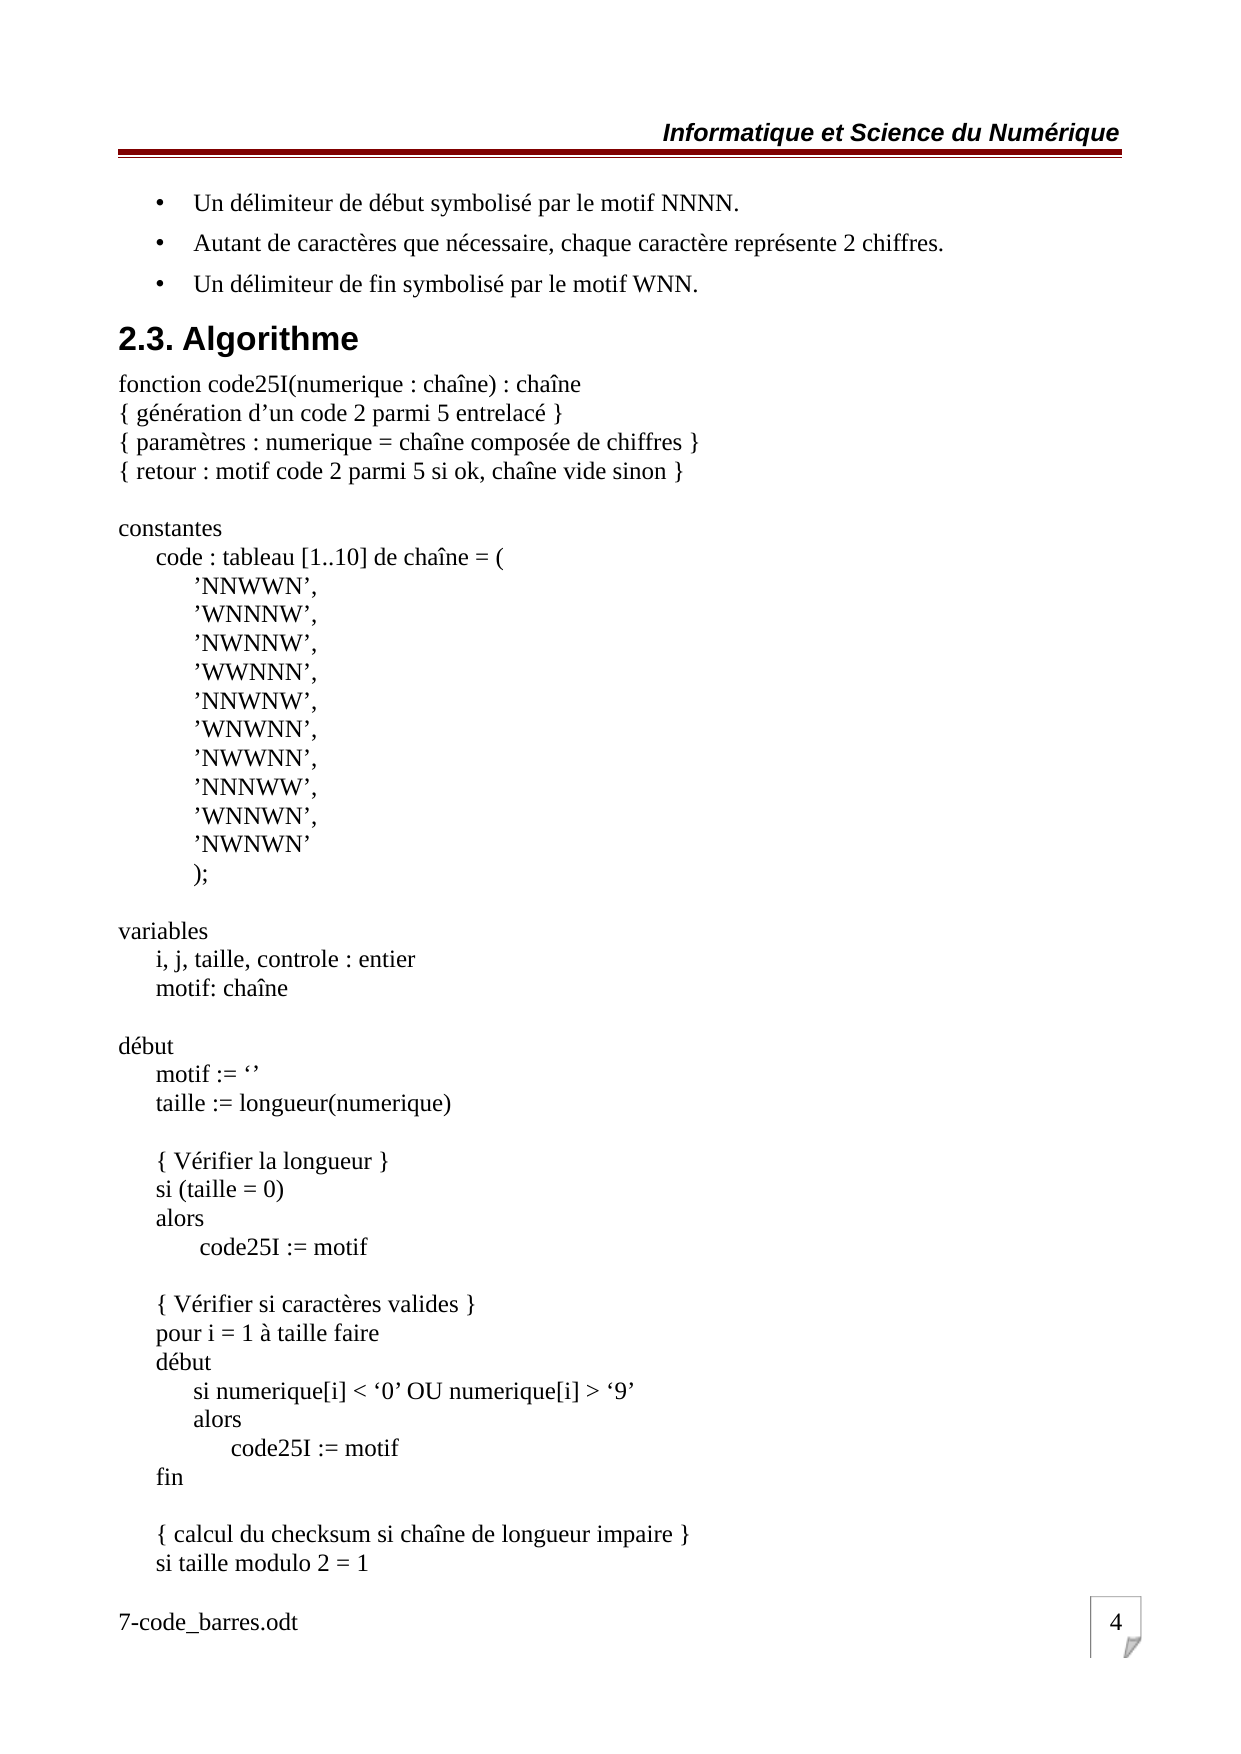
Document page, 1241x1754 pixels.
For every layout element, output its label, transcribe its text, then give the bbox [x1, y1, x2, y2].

text { génération d’un code 2 parmi 5 entrelacé } [118, 398, 1122, 427]
text fin [118, 1462, 1122, 1491]
text ’WNNWN’, [118, 801, 1122, 829]
text motif := ‘’ [118, 1059, 1122, 1088]
text ’NNNWW’, [118, 772, 1122, 801]
text ’NNWWN’, [118, 571, 1122, 599]
text pour i = 1 à taille faire [118, 1318, 1122, 1347]
text motif: chaîne [118, 973, 1122, 1002]
text taille := longueur(numerique) [118, 1088, 1122, 1117]
text si (taille = 0) [118, 1174, 1122, 1203]
text alors [118, 1404, 1122, 1433]
text ’NWWNN’, [118, 743, 1122, 772]
subtitle 2.3. Algorithme [118, 318, 1122, 357]
text ’NWNNW’, [118, 628, 1122, 657]
text ’WWNNN’, [118, 657, 1122, 686]
text variables [118, 916, 1122, 944]
text { calcul du checksum si chaîne de longueur impaire } [118, 1519, 1122, 1548]
text ); [118, 858, 1122, 887]
text fonction code25I(numerique : chaîne) : chaîne [118, 369, 1122, 398]
list Un délimiteur de fin symbolisé par le motif WNN. [156, 269, 1122, 298]
text { paramètres : numerique = chaîne composée de chiffres } [118, 427, 1122, 456]
text si numerique[i] < ‘0’ OU numerique[i] > ‘9’ [118, 1376, 1122, 1404]
text ’NWNWN’ [118, 829, 1122, 858]
text { Vérifier si caractères valides } [118, 1289, 1122, 1318]
text ’WNWNN’, [118, 714, 1122, 743]
list Un délimiteur de début symbolisé par le motif NNNN. [156, 188, 1122, 217]
text constantes [118, 513, 1122, 542]
text ’WNNNW’, [118, 599, 1122, 628]
list Autant de caractères que nécessaire, chaque caractère représente 2 chiffres. [156, 228, 1122, 257]
text si taille modulo 2 = 1 [118, 1548, 1122, 1577]
text { retour : motif code 2 parmi 5 si ok, chaîne vide sinon } [118, 456, 1122, 484]
text code25I := motif [118, 1232, 1122, 1261]
text i, j, taille, controle : entier [118, 944, 1122, 973]
text début [118, 1347, 1122, 1376]
text ’NNWNW’, [118, 686, 1122, 714]
text code : tableau [1..10] de chaîne = ( [118, 542, 1122, 571]
text alors [118, 1203, 1122, 1232]
text { Vérifier la longueur } [118, 1146, 1122, 1174]
text code25I := motif [118, 1433, 1122, 1462]
text début [118, 1031, 1122, 1059]
